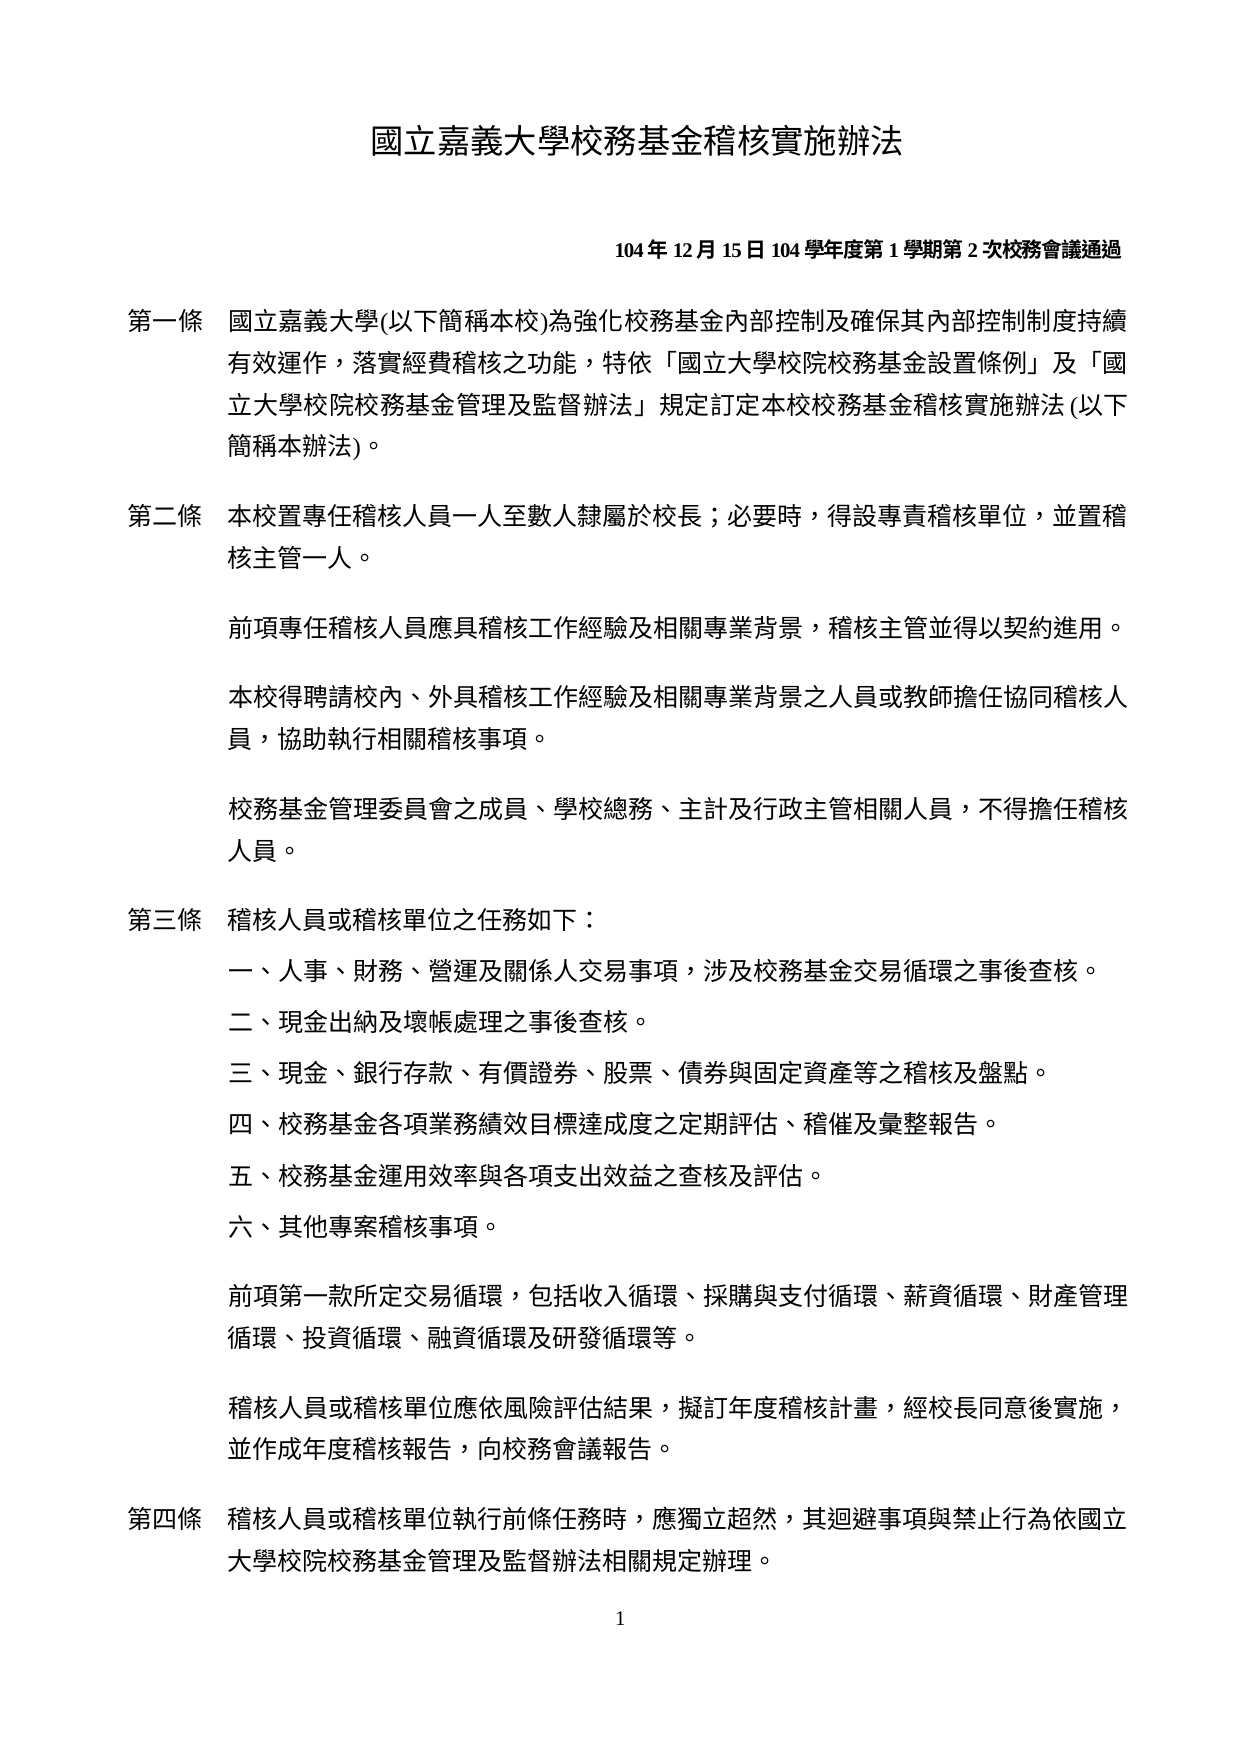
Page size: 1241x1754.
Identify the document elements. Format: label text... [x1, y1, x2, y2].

table_cell 第二條 本校置專任稽核人員一人至數人隸屬於校長；必要時，得設專責稽核單位，並置稽核主管一人。 前項專任稽核人員應具稽核工作經驗及相關專業背景，稽核主管並得以契約進用。 本校得聘請校內、外具稽核工作經驗及相關專業背景之人員或教師擔任協同稽核人員，協助執行相關稽核事項。 校務基金管理委員會之成員、學校總務、主計及行政主管相關人員，不得擔任稽核人員。 [121, 474, 1166, 878]
table_cell 第三條 稽核人員或稽核單位之任務如下： 一、人事、財務、營運及關係人交易事項，涉及校務基金交易循環之事後查核。 二、現金出納及壞帳處理之事後查核。 三、現金、銀行存款、有價證券、股票、債券與固定資產等之稽核及盤點。 四、校務基金各項業務績效目標達成度之定期評估、稽催及彙整報告。 五、校務基金運用效率與各項支出效益之查核及評估。 六、其他專案稽核事項。 前項第一款所定交易循環，包括收入循環、採購與支付循環、薪資循環、財產管理循環、投資循環、融資循環及研發循環等。 稽核人員或稽核單位應依風險評估結果，擬訂年度稽核計畫，經校長同意後實施，並作成年度稽核報告，向校務會議報告。 [121, 878, 1166, 1477]
text 104年12月15日104學年度第1學期第2次校務會議通過 [148, 207, 1122, 269]
table_header 第一條 國立嘉義大學(以下簡稱本校)為強化校務基金內部控制及確保其內部控制制度持續有效運作，落實經費稽核之功能，特依「國立大學校院校務基金設置條例」及「國立大學校院校務基金管理及監督辦法」規定訂定本校校務基金稽核實施辦法(以下簡稱本辦法)。 [121, 279, 1166, 473]
table_cell 第四條 稽核人員或稽核單位執行前條任務時，應獨立超然，其迴避事項與禁止行為依國立大學校院校務基金管理及監督辦法相關規定辦理。 [121, 1477, 1166, 1588]
text 國立嘉義大學校務基金稽核實施辦法 [148, 97, 1092, 160]
